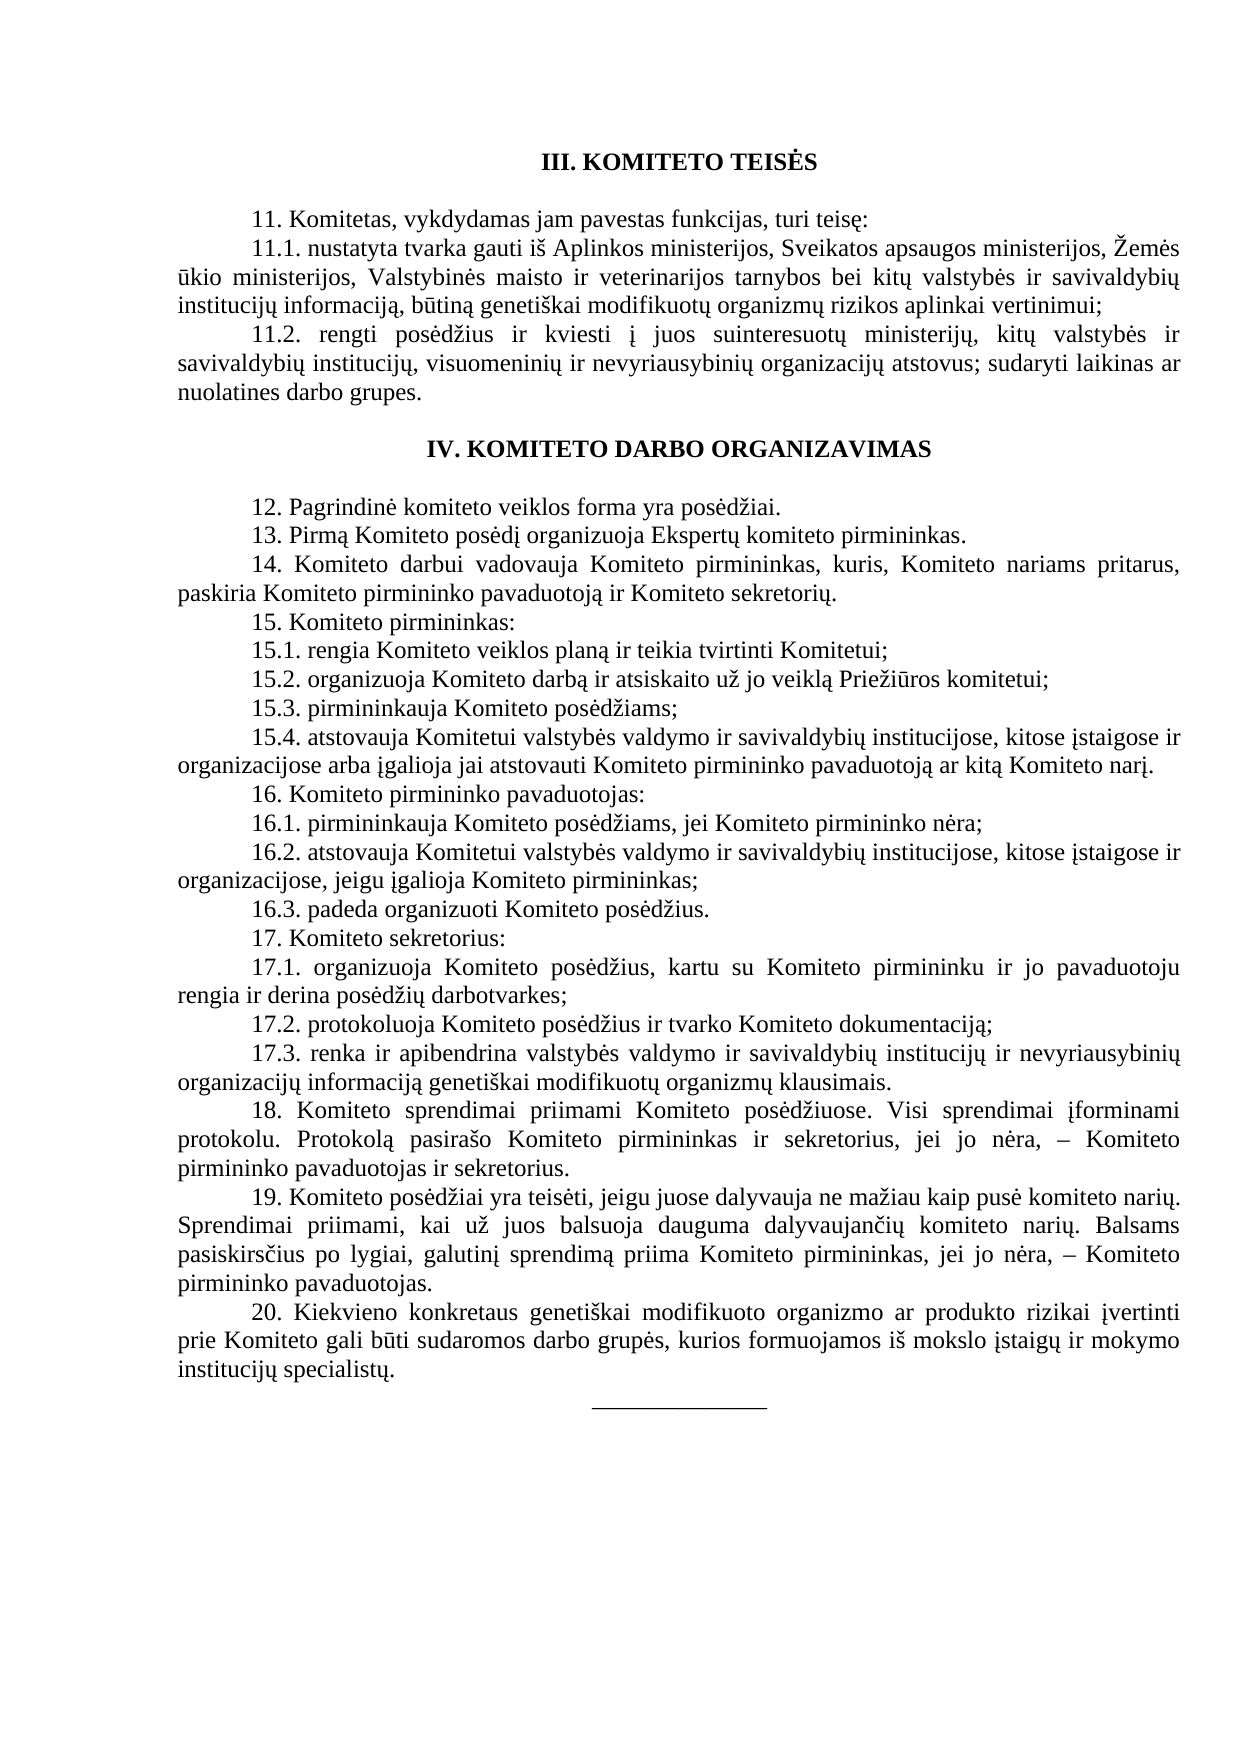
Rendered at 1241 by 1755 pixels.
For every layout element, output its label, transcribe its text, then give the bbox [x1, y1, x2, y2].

text 17.1. organizuoja Komiteto posėdžius, kartu su Komiteto pirmininku ir jo pavaduotoju rengia ir derina posėdžių darbotvarkes; [177, 952, 1181, 1009]
text 18. Komiteto sprendimai priimami Komiteto posėdžiuose. Visi sprendimai įforminami protokolu. Protokolą pasirašo Komiteto pirmininkas ir sekretorius, jei jo nėra, – Komiteto pirmininko pavaduotojas ir sekretorius. [177, 1096, 1181, 1182]
text 17. Komiteto sekretorius: [177, 923, 1181, 952]
text 15.3. pirmininkauja Komiteto posėdžiams; [177, 693, 1181, 722]
text ______________ [177, 1383, 1181, 1412]
text 15. Komiteto pirmininkas: [177, 607, 1181, 636]
text 15.1. rengia Komiteto veiklos planą ir teikia tvirtinti Komitetui; [177, 636, 1181, 664]
text III. KOMITETO TEISĖS [177, 147, 1181, 176]
text 15.4. atstovauja Komitetui valstybės valdymo ir savivaldybių institucijose, kitose įstaigose ir organizacijose arba įgalioja jai atstovauti Komiteto pirmininko pavaduotoją ar kitą Komiteto narį. [177, 722, 1181, 779]
text 15.2. organizuoja Komiteto darbą ir atsiskaito už jo veiklą Priežiūros komitetui; [177, 664, 1181, 693]
text IV. KOMITETO DARBO ORGANIZAVIMAS [177, 434, 1181, 463]
text 16.1. pirmininkauja Komiteto posėdžiams, jei Komiteto pirmininko nėra; [177, 808, 1181, 837]
text 17.3. renka ir apibendrina valstybės valdymo ir savivaldybių institucijų ir nevyriausybinių organizacijų informaciją genetiškai modifikuotų organizmų klausimais. [177, 1038, 1181, 1096]
text 16.2. atstovauja Komitetui valstybės valdymo ir savivaldybių institucijose, kitose įstaigose ir organizacijose, jeigu įgalioja Komiteto pirmininkas; [177, 837, 1181, 894]
text 14. Komiteto darbui vadovauja Komiteto pirmininkas, kuris, Komiteto nariams pritarus, paskiria Komiteto pirmininko pavaduotoją ir Komiteto sekretorių. [177, 549, 1181, 607]
text 11. Komitetas, vykdydamas jam pavestas funkcijas, turi teisę: [177, 204, 1181, 233]
text 11.2. rengti posėdžius ir kviesti į juos suinteresuotų ministerijų, kitų valstybės ir savivaldybių institucijų, visuomeninių ir nevyriausybinių organizacijų atstovus; sudaryti laikinas ar nuolatines darbo grupes. [177, 319, 1181, 406]
text 16. Komiteto pirmininko pavaduotojas: [177, 779, 1181, 808]
text 19. Komiteto posėdžiai yra teisėti, jeigu juose dalyvauja ne mažiau kaip pusė komiteto narių. Sprendimai priimami, kai už juos balsuoja dauguma dalyvaujančių komiteto narių. Balsams pasiskirsčius po lygiai, galutinį sprendimą priima Komiteto pirmininkas, jei jo nėra, – Komiteto pirmininko pavaduotojas. [177, 1182, 1181, 1297]
text 11.1. nustatyta tvarka gauti iš Aplinkos ministerijos, Sveikatos apsaugos ministerijos, Žemės ūkio ministerijos, Valstybinės maisto ir veterinarijos tarnybos bei kitų valstybės ir savivaldybių institucijų informaciją, būtiną genetiškai modifikuotų organizmų rizikos aplinkai vertinimui; [177, 233, 1181, 319]
text 13. Pirmą Komiteto posėdį organizuoja Ekspertų komiteto pirmininkas. [177, 521, 1181, 549]
text 16.3. padeda organizuoti Komiteto posėdžius. [177, 894, 1181, 923]
text 12. Pagrindinė komiteto veiklos forma yra posėdžiai. [177, 492, 1181, 521]
text 17.2. protokoluoja Komiteto posėdžius ir tvarko Komiteto dokumentaciją; [177, 1009, 1181, 1038]
text 20. Kiekvieno konkretaus genetiškai modifikuoto organizmo ar produkto rizikai įvertinti prie Komiteto gali būti sudaromos darbo grupės, kurios formuojamos iš mokslo įstaigų ir mokymo institucijų specialistų. [177, 1297, 1181, 1383]
